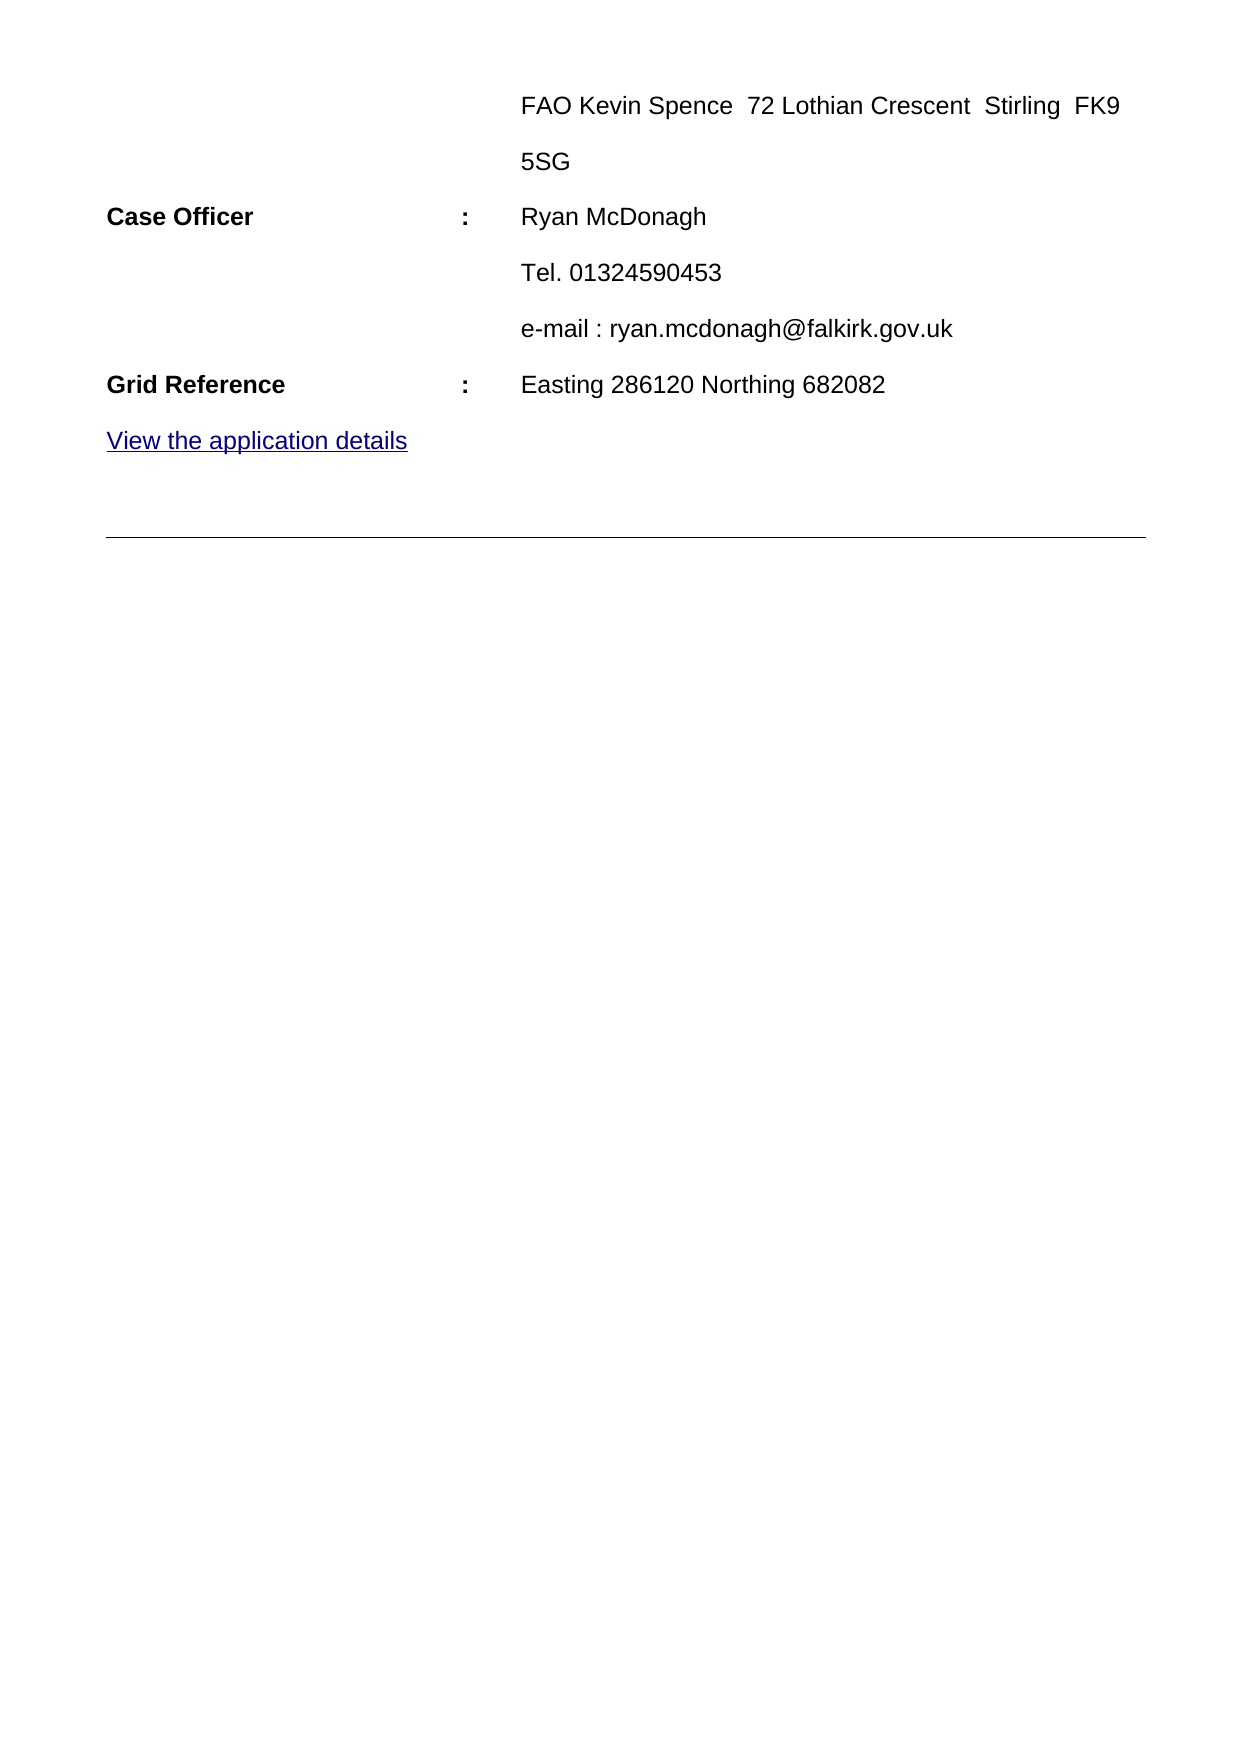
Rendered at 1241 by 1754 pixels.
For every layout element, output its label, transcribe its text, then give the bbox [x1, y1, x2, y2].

text Case Officer : Ryan McDonagh [106, 202, 1146, 231]
text FAO Kevin Spence 72 Lothian Crescent Stirling FK9 [106, 91, 1146, 119]
text Tel. 01324590453 [106, 258, 1146, 287]
text View the application details [106, 426, 1146, 454]
text Grid Reference : Easting 286120 Northing 682082 [106, 370, 1146, 398]
text e-mail : ryan.mcdonagh@falkirk.gov.uk [106, 314, 1146, 343]
text 5SG [106, 146, 1146, 175]
